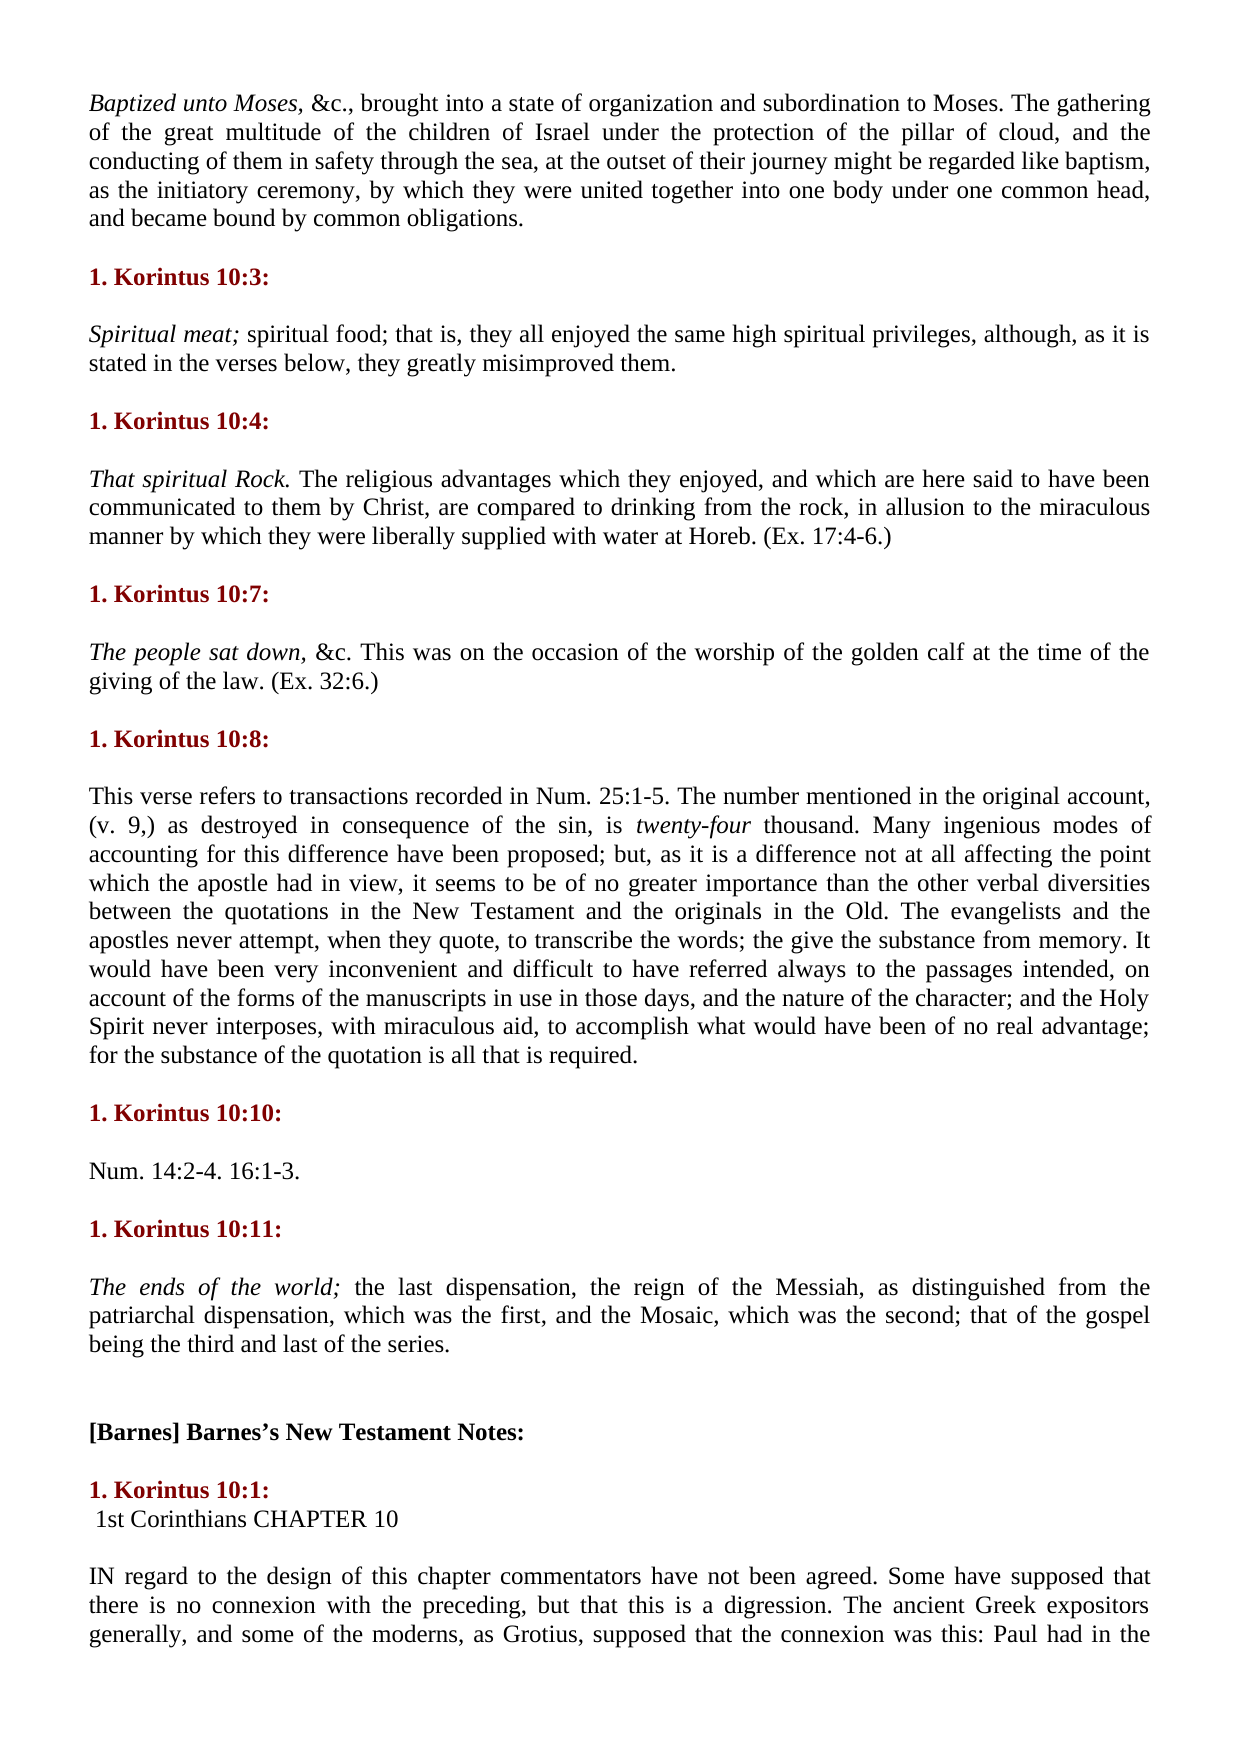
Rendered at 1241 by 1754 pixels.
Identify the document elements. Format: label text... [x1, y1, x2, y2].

text That spiritual Rock. The religious advantages which they enjoyed, and which are here said to have been communicated to them by Christ, are compared to drinking from the rock, in allusion to the miraculous manner by which they were liberally supplied with water at Horeb. (Ex. 17:4-6.) [88, 464, 1152, 550]
text Baptized unto Moses, &c., brought into a state of organization and subordination to Moses. The gathering of the great multitude of the children of Israel under the protection of the pillar of cloud, and the conducting of them in safety through the sea, at the outset of their journey might be regarded like baptism, as the initiatory ceremony, by which they were united together into one body under one common head, and became bound by common obligations. [88, 88, 1152, 232]
text [Barnes] Barnes’s New Testament Notes: [88, 1417, 1152, 1446]
text 1. Korintus 10:7: [88, 579, 1152, 608]
text This verse refers to transactions recorded in Num. 25:1-5. The number mentioned in the original account, (v. 9,) as destroyed in consequence of the sin, is twenty-four thousand. Many ingenious modes of accounting for this difference have been proposed; but, as it is a difference not at all affecting the point which the apostle had in view, it seems to be of no greater importance than the other verbal diversities between the quotations in the New Testament and the originals in the Old. The evangelists and the apostles never attempt, when they quote, to transcribe the words; the give the substance from memory. It would have been very inconvenient and difficult to have referred always to the passages intended, on account of the forms of the manuscripts in use in those days, and the nature of the character; and the Holy Spirit never interposes, with miraculous aid, to accomplish what would have been of no real advantage; for the substance of the quotation is all that is required. [88, 781, 1152, 1069]
text 1. Korintus 10:8: [88, 724, 1152, 753]
text Num. 14:2-4. 16:1-3. [88, 1156, 1152, 1185]
text Spiritual meat; spiritual food; that is, they all enjoyed the same high spiritual privileges, although, as it is stated in the verses below, they greatly misimproved them. [88, 319, 1152, 377]
text 1st Corinthians CHAPTER 10 IN regard to the design of this chapter commentators have not been agreed. Some have supposed that there is no connexion with the preceding, but that this is a digression. The ancient Greek expositors generally, and some of the moderns, as Grotius, supposed that the connexion was this: Paul had in the [88, 1504, 1152, 1648]
text 1. Korintus 10:1: [88, 1475, 1152, 1504]
text 1. Korintus 10:4: [88, 406, 1152, 435]
text 1. Korintus 10:3: [88, 262, 1152, 291]
text 1. Korintus 10:10: [88, 1098, 1152, 1127]
text 1. Korintus 10:11: [88, 1214, 1152, 1243]
text The people sat down, &c. This was on the occasion of the worship of the golden calf at the time of the giving of the law. (Ex. 32:6.) [88, 637, 1152, 694]
text The ends of the world; the last dispensation, the reign of the Messiah, as distinguished from the patriarchal dispensation, which was the first, and the Mosaic, which was the second; that of the gospel being the third and last of the series. [88, 1272, 1152, 1358]
